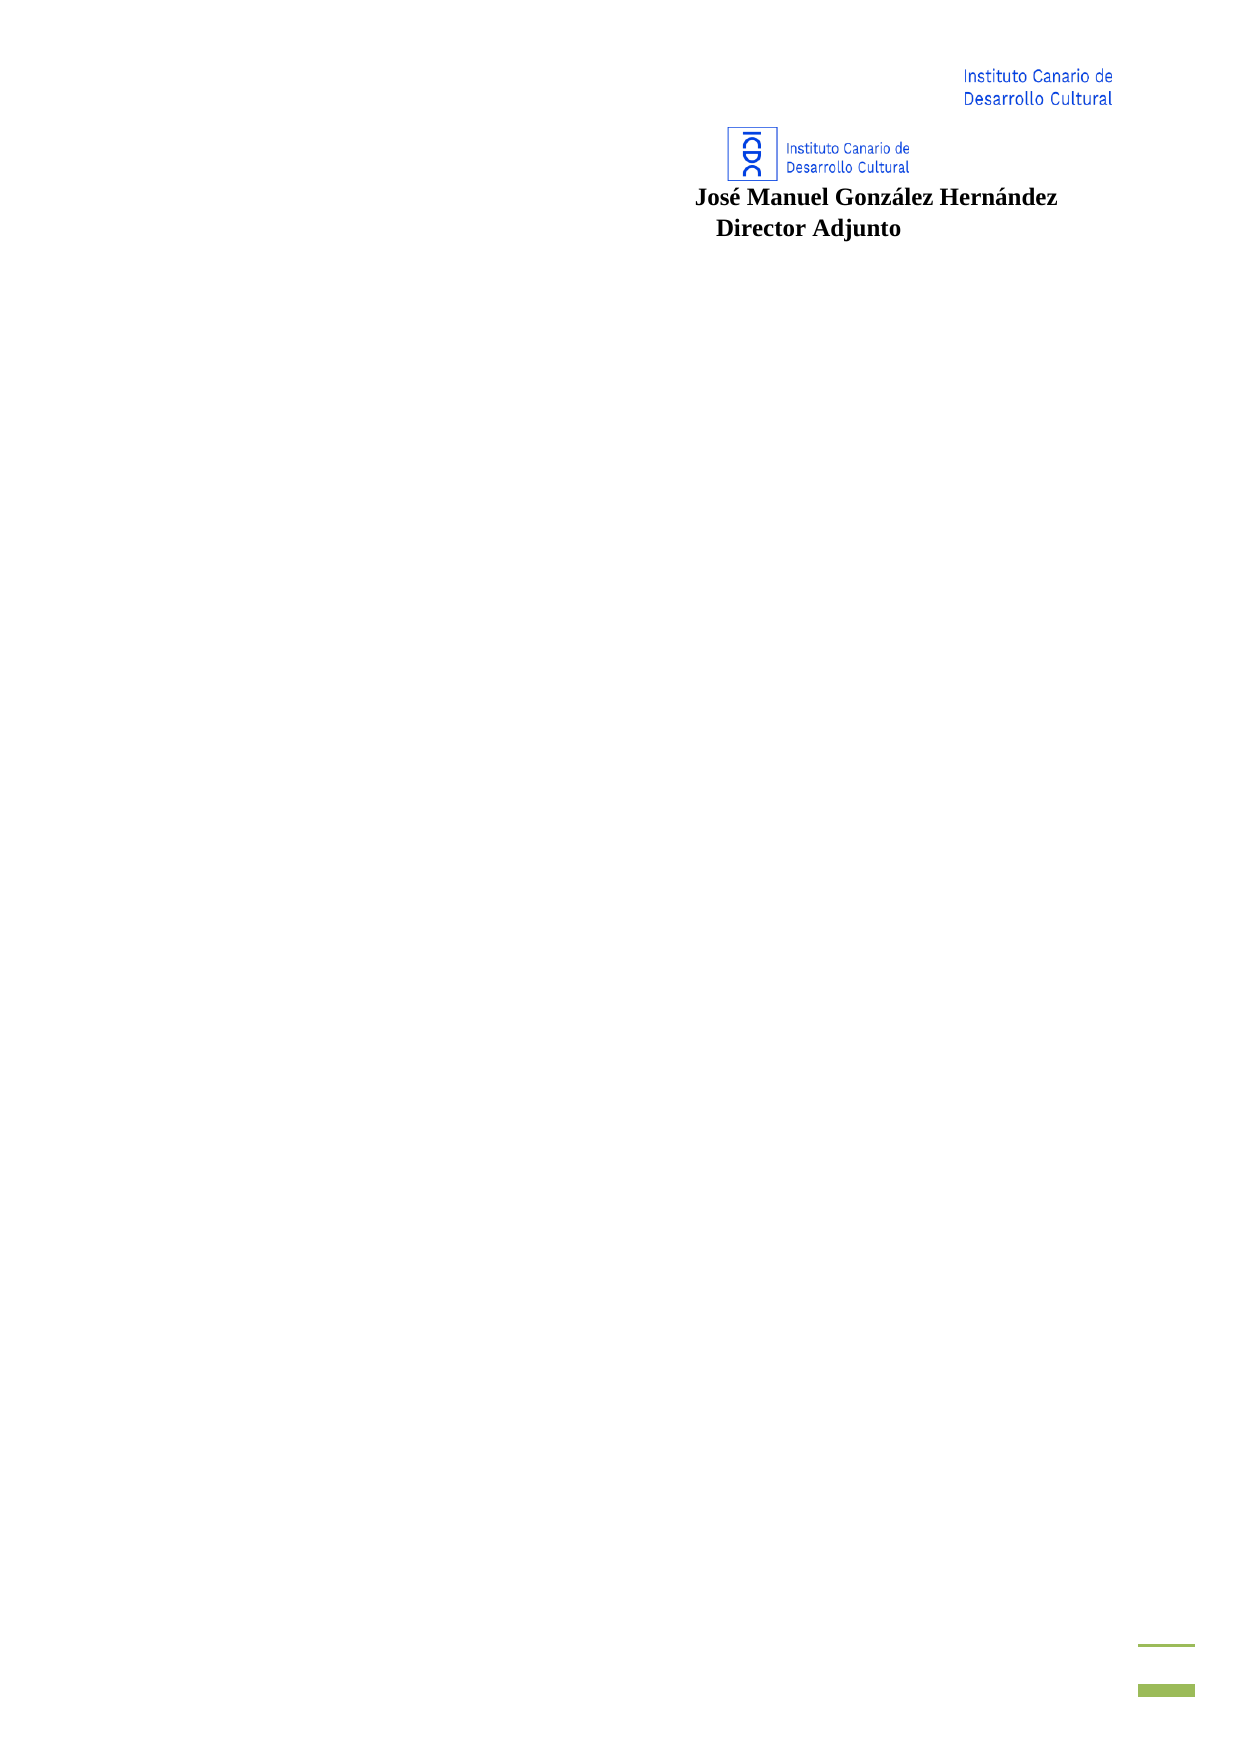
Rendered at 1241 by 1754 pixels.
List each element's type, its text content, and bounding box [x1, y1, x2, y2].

text Director Adjunto [133, 213, 982, 242]
text José Manuel González Hernández [133, 182, 1064, 211]
